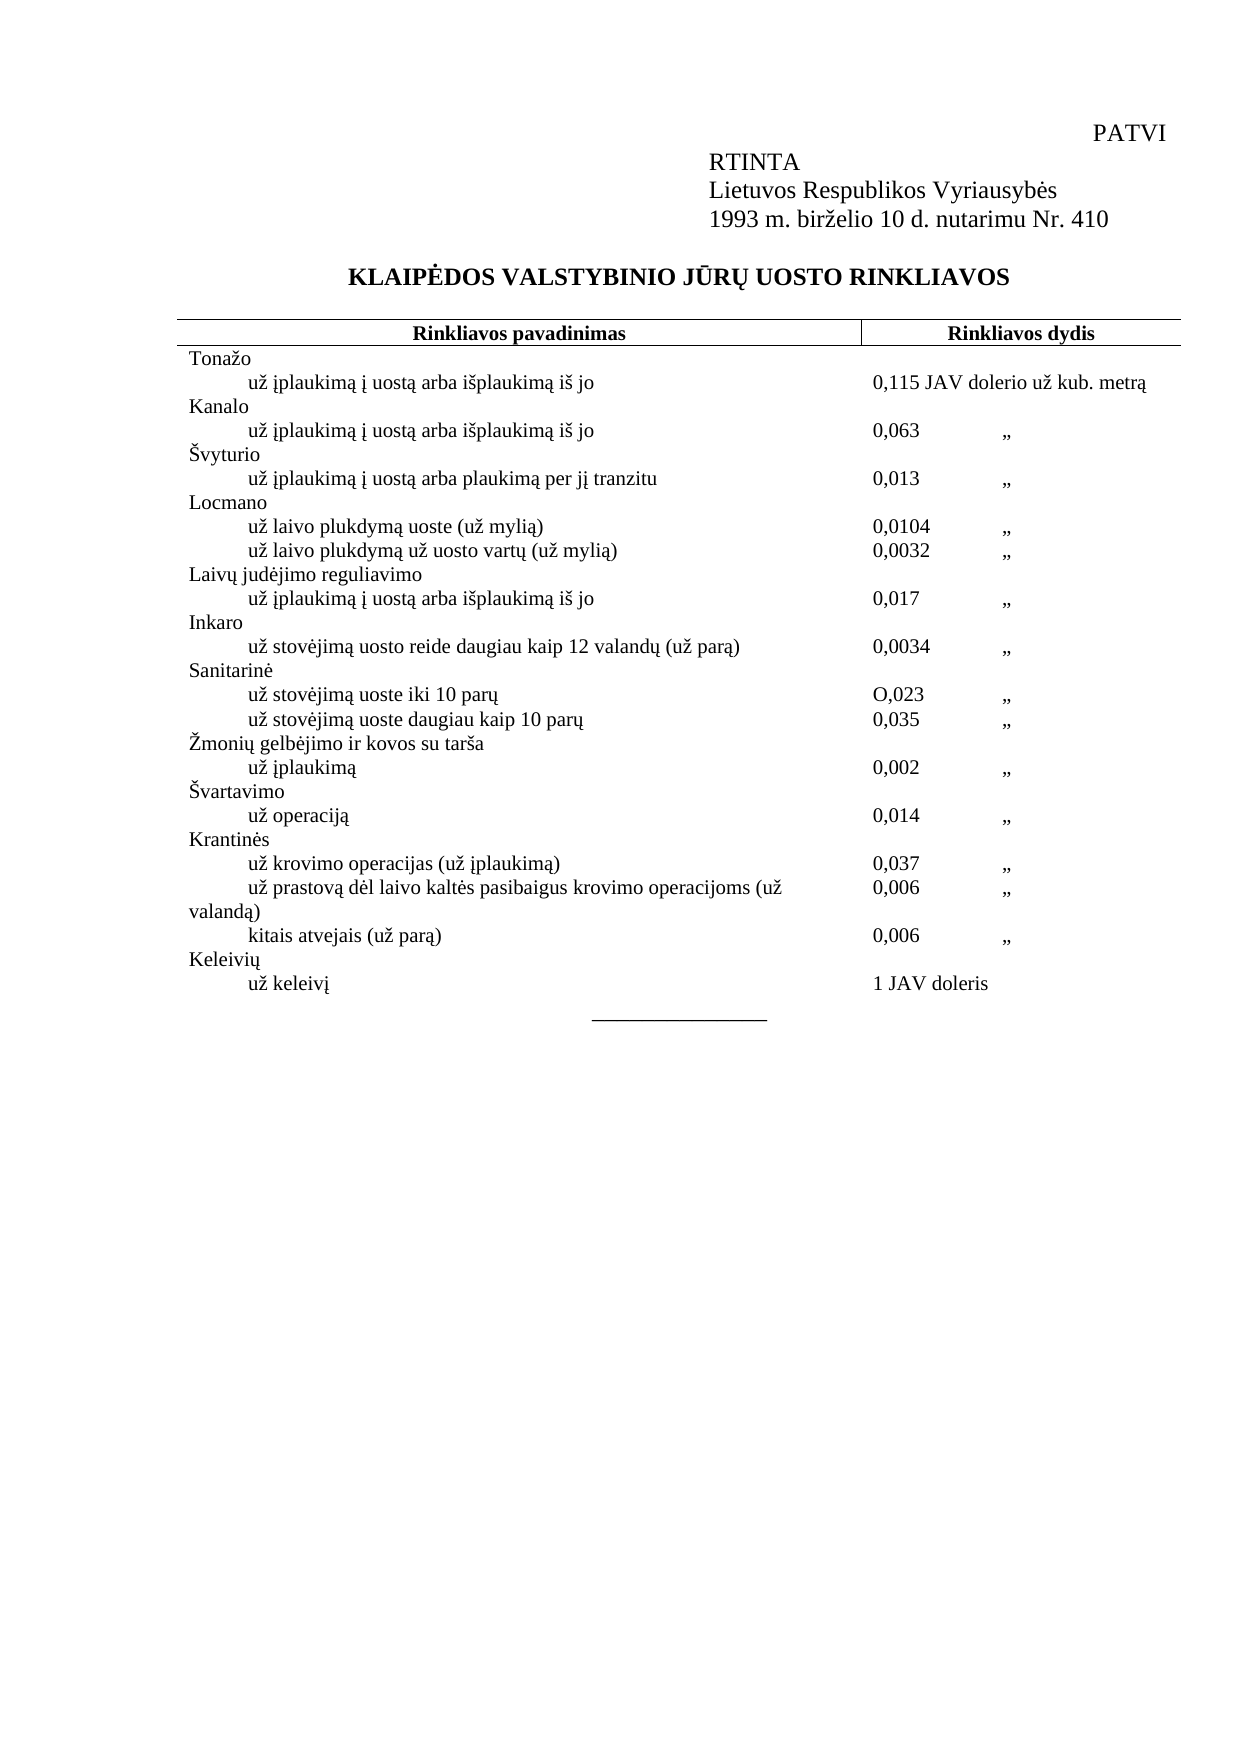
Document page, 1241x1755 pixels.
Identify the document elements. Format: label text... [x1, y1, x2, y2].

table_cell už prastovą dėl laivo kaltės pasibaigus krovimo operacijoms (už valandą) [177, 875, 861, 923]
table_cell 0,0104 „ [861, 514, 1181, 538]
table_cell už įplaukimą į uostą arba išplaukimą iš jo [177, 370, 861, 394]
table_cell už įplaukimą į uostą arba išplaukimą iš jo [177, 586, 861, 610]
table_cell Sanitarinė [177, 658, 861, 682]
table_cell 0,0034 „ [861, 634, 1181, 658]
table_cell kitais atvejais (už parą) [177, 923, 861, 947]
table_cell [861, 442, 1181, 466]
table_cell 1 JAV doleris [861, 971, 1181, 995]
table_cell už įplaukimą [177, 755, 861, 779]
table_cell už laivo plukdymą uoste (už mylią) [177, 514, 861, 538]
text PATVIRTINTA [709, 118, 1181, 176]
table_cell 0,002 „ [861, 755, 1181, 779]
table_cell [861, 731, 1181, 754]
table_cell už stovėjimą uoste daugiau kaip 10 parų [177, 706, 861, 731]
table_cell O,023 „ [861, 683, 1181, 706]
table_header Rinkliavos dydis [862, 320, 1181, 344]
table_cell Švyturio [177, 442, 861, 466]
table_cell 0,013 „ [861, 466, 1181, 490]
table_cell Krantinės [177, 827, 861, 851]
text KLAIPĖDOS VALSTYBINIO JŪRŲ UOSTO RINKLIAVOS [177, 262, 1181, 291]
table_cell [861, 610, 1181, 634]
table_cell už keleivį [177, 971, 861, 995]
table_cell 0,014 „ [861, 803, 1181, 827]
table_cell Žmonių gelbėjimo ir kovos su tarša [177, 731, 861, 754]
table_cell [861, 394, 1181, 418]
table_cell už operaciją [177, 803, 861, 827]
table_cell Keleivių [177, 947, 861, 971]
table_cell Tonažo [177, 346, 861, 369]
table_cell [861, 562, 1181, 586]
table_cell Inkaro [177, 610, 861, 634]
text Lietuvos Respublikos Vyriausybės [177, 176, 1181, 204]
table_cell Laivų judėjimo reguliavimo [177, 562, 861, 586]
table_cell 0,035 „ [861, 706, 1181, 731]
table_cell 0,006 „ [861, 923, 1181, 947]
text ______________ [177, 995, 1181, 1024]
table_cell už įplaukimą į uostą arba plaukimą per jį tranzitu [177, 466, 861, 490]
table_cell už stovėjimą uosto reide daugiau kaip 12 valandų (už parą) [177, 634, 861, 658]
table_cell už krovimo operacijas (už įplaukimą) [177, 851, 861, 875]
table_cell Kanalo [177, 394, 861, 418]
table_cell 0,063 „ [861, 418, 1181, 442]
table_cell [861, 779, 1181, 803]
table_cell [861, 490, 1181, 514]
table_cell [861, 827, 1181, 851]
table_cell Švartavimo [177, 779, 861, 803]
table_cell [861, 346, 1181, 369]
table_cell Locmano [177, 490, 861, 514]
table_cell 0,037 „ [861, 851, 1181, 875]
table_cell 0,017 „ [861, 586, 1181, 610]
table_cell [861, 658, 1181, 682]
table_cell už stovėjimą uoste iki 10 parų [177, 683, 861, 706]
table_header Rinkliavos pavadinimas [177, 320, 861, 344]
table_cell 0,0032 „ [861, 538, 1181, 562]
table_cell už laivo plukdymą už uosto vartų (už mylią) [177, 538, 861, 562]
text 1993 m. birželio 10 d. nutarimu Nr. 410 [177, 204, 1181, 233]
table_cell 0,115 JAV dolerio už kub. metrą [861, 370, 1181, 394]
table_cell už įplaukimą į uostą arba išplaukimą iš jo [177, 418, 861, 442]
table_cell [861, 947, 1181, 971]
table_cell 0,006 „ [861, 875, 1181, 923]
